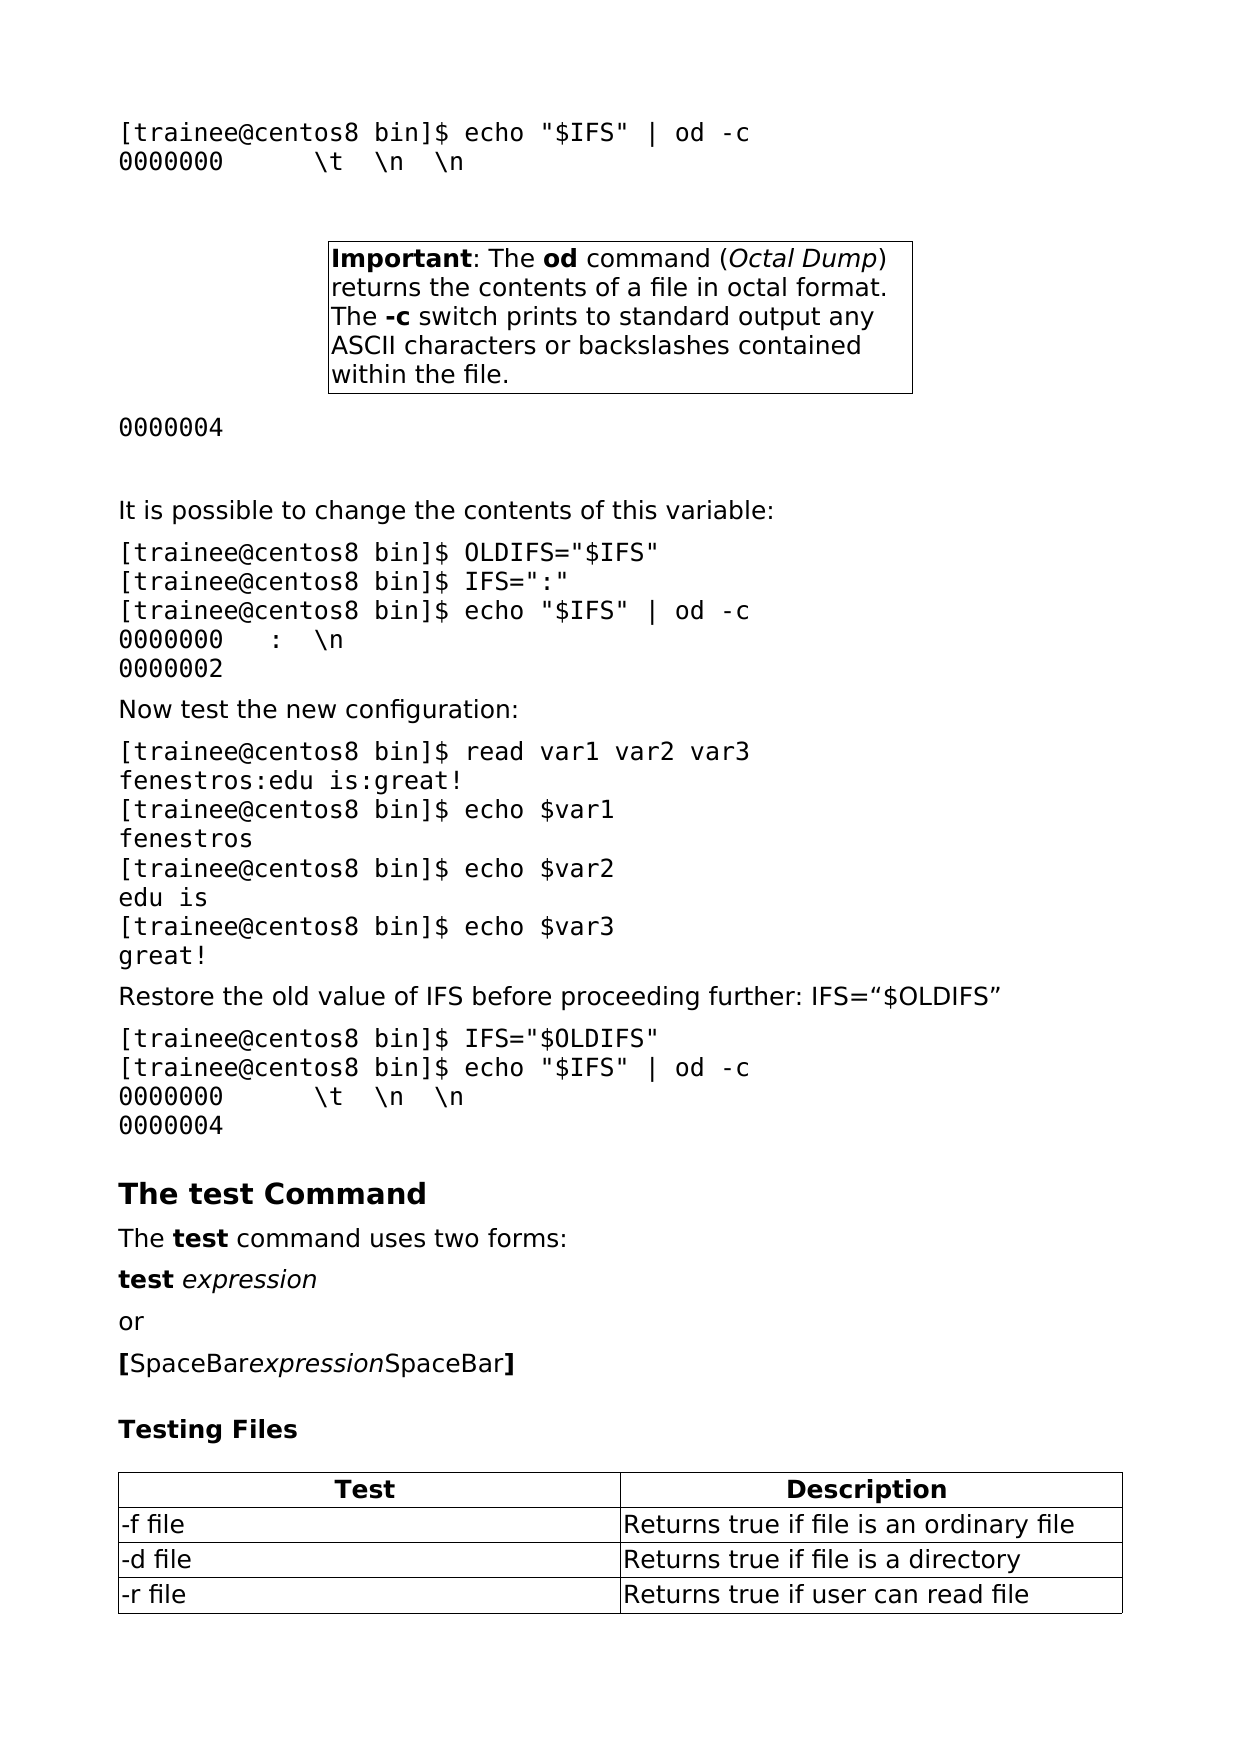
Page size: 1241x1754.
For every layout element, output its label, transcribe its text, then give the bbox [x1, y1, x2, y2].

table_cell -d file [119, 1543, 620, 1577]
text test expression [118, 1266, 1122, 1295]
subtitle The test Command [118, 1177, 1122, 1211]
text [trainee@centos8 bin]$ read var1 var2 var3 fenestros:edu is:great! [trainee@centos8 bin]$ echo $var1 fenestros [trainee@centos8 bin]$ echo $var2 edu is [trainee@centos8 bin]$ echo $var3 great! [118, 737, 1122, 971]
text [trainee@centos8 bin]$ OLDIFS="$IFS" [trainee@centos8 bin]$ IFS=":" [trainee@centos8 bin]$ echo "$IFS" | od -c 0000000 : \n 0000002 [118, 538, 1122, 684]
table_header Description [621, 1473, 1122, 1507]
table_cell -r file [119, 1578, 620, 1612]
subtitle Testing Files [118, 1416, 1122, 1445]
text Restore the old value of IFS before proceeding further: IFS=“$OLDIFS” [118, 982, 1122, 1011]
text Now test the new configuration: [118, 696, 1122, 725]
text It is possible to change the contents of this variable: [118, 496, 1122, 525]
table_cell Returns true if file is an ordinary file [621, 1508, 1122, 1542]
text [trainee@centos8 bin]$ echo "$IFS" | od -c 0000000 \t \n \n 0000004 [118, 118, 1122, 443]
table_cell Returns true if file is a directory [621, 1543, 1122, 1577]
text [trainee@centos8 bin]$ IFS="$OLDIFS" [trainee@centos8 bin]$ echo "$IFS" | od -c 0000000 \t \n \n 0000004 [118, 1024, 1122, 1141]
table_cell -f file [119, 1508, 620, 1542]
text [SpaceBarexpressionSpaceBar] [118, 1349, 1122, 1378]
text or [118, 1307, 1122, 1336]
text The test command uses two forms: [118, 1224, 1122, 1253]
table_header Important: The od command (Octal Dump) returns the contents of a file in octal format. The -c switch prints to standard output any ASCII characters or backslashes contained within the file. [329, 242, 912, 393]
table_cell Returns true if user can read file [621, 1578, 1122, 1612]
table_header Test [119, 1473, 620, 1507]
